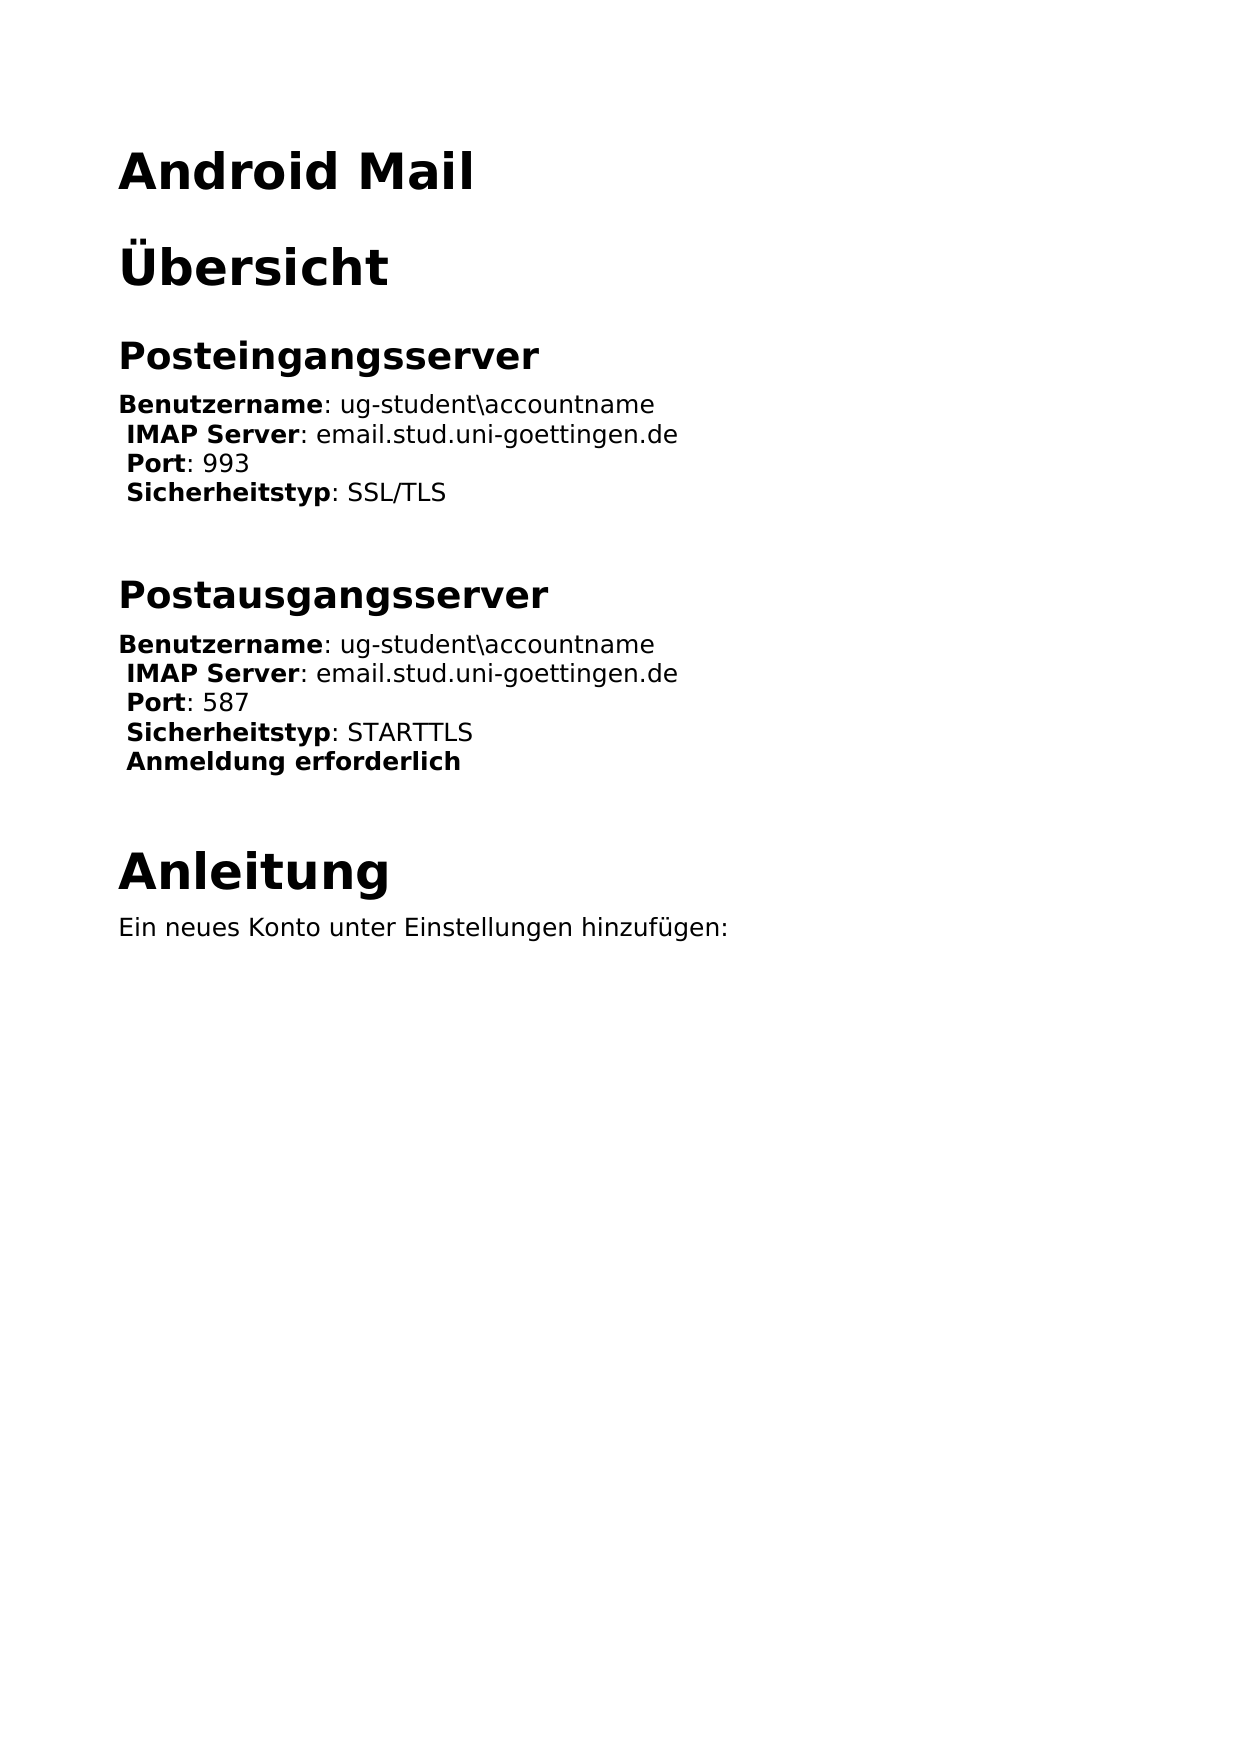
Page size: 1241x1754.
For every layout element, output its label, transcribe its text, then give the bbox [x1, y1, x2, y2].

subtitle Posteingangsserver [118, 334, 1122, 378]
text Ein neues Konto unter Einstellungen hinzufügen: [118, 913, 1122, 972]
subtitle Anleitung [118, 843, 1122, 901]
text Benutzername: ug-student\accountname IMAP Server: email.stud.uni-goettingen.de Port: 993 Sicherheitstyp: SSL/TLS [118, 391, 1122, 537]
subtitle Übersicht [118, 239, 1122, 297]
subtitle Android Mail [118, 143, 1122, 201]
subtitle Postausgangsserver [118, 574, 1122, 618]
text Benutzername: ug-student\accountname IMAP Server: email.stud.uni-goettingen.de Port: 587 Sicherheitstyp: STARTTLS Anmeldung erforderlich [118, 630, 1122, 805]
